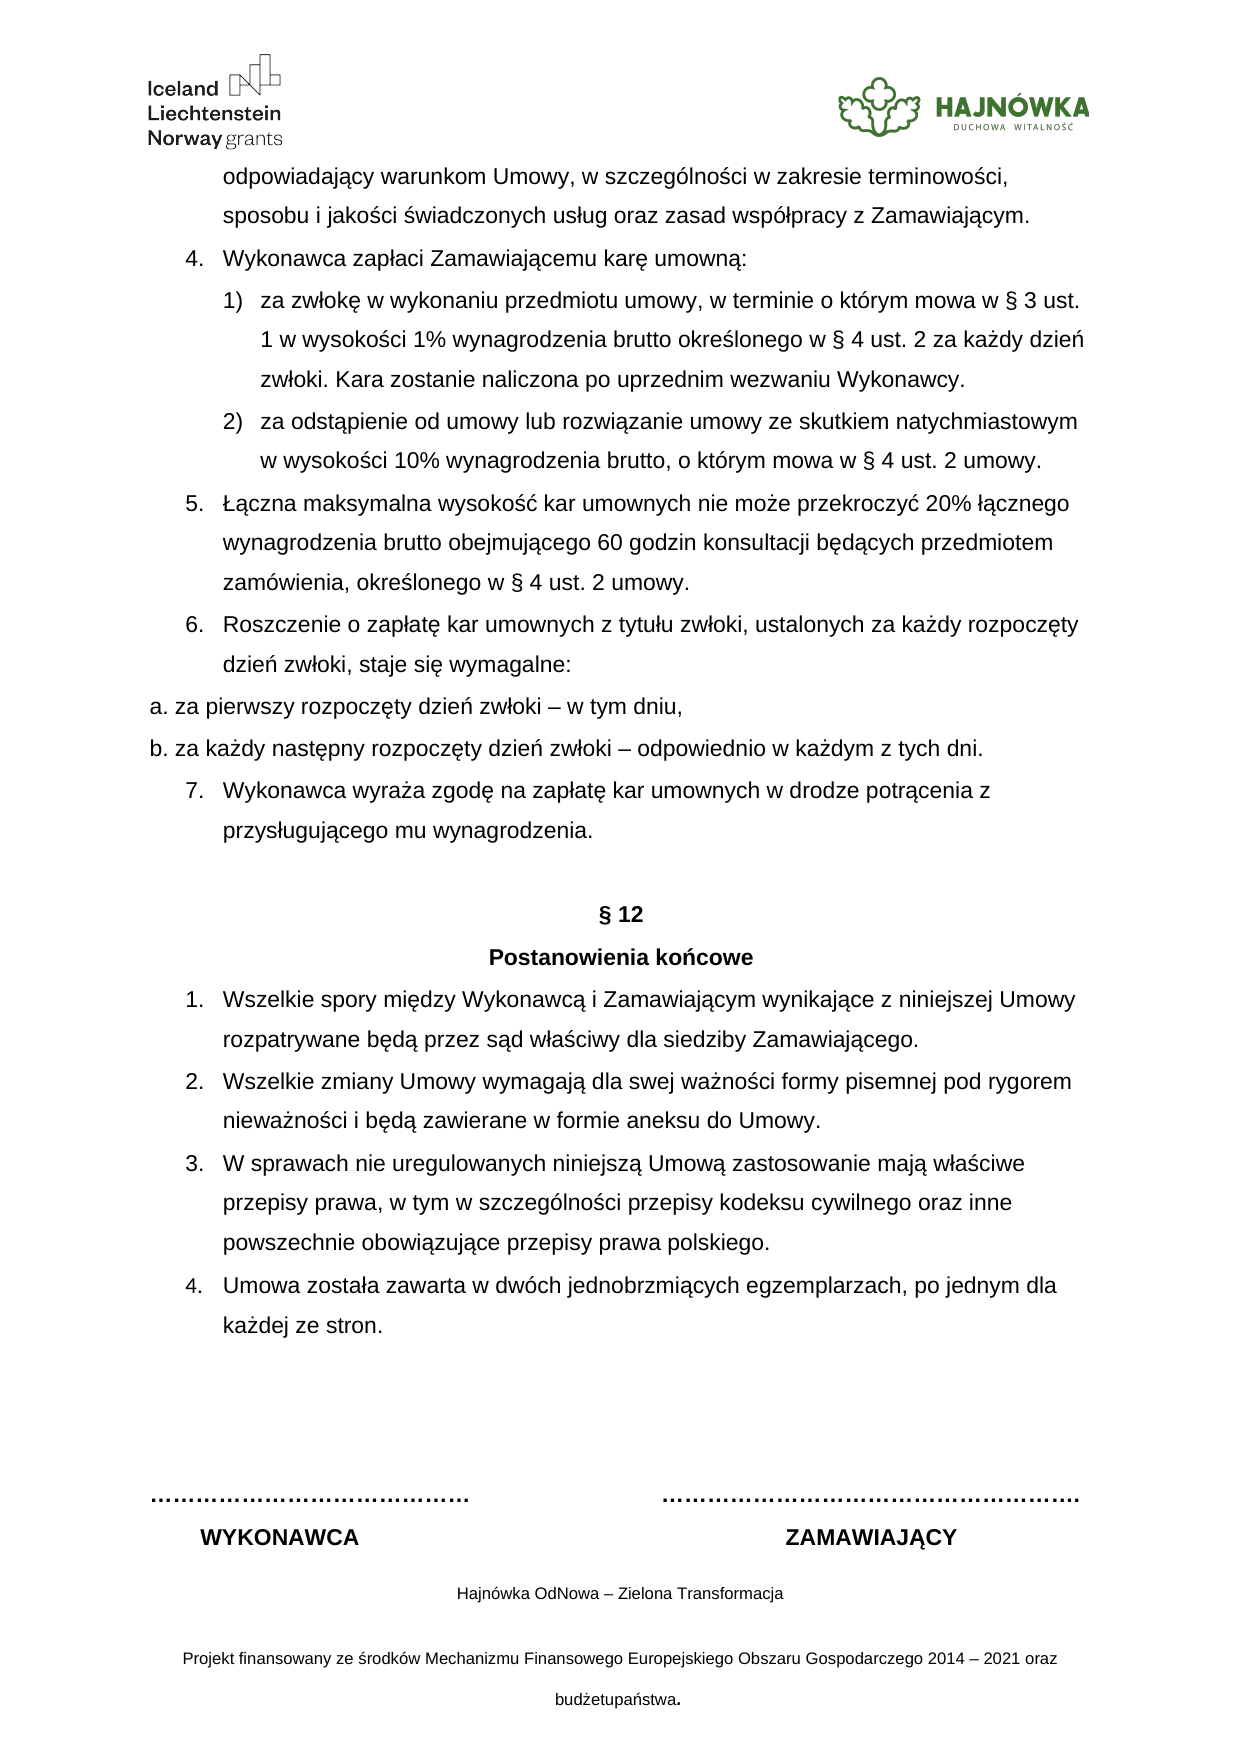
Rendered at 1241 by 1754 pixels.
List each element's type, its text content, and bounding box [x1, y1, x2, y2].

list Wykonawca wyraża zgodę na zapłatę kar umownych w drodze potrącenia z przysługującego mu wynagrodzenia. [185, 777, 1092, 843]
picture [838, 77, 1089, 137]
list za odstąpienie od umowy lub rozwiązanie umowy ze skutkiem natychmiastowym w wysokości 10% wynagrodzenia brutto, o którym mowa w § 4 ust. 2 umowy. [223, 408, 1092, 474]
list Umowa została zawarta w dwóch jednobrzmiących egzemplarzach, po jednym dla każdej ze stron. [185, 1271, 1092, 1338]
list W sprawach nie uregulowanych niniejszą Umową zastosowanie mają właściwe przepisy prawa, w tym w szczególności przepisy kodeksu cywilnego oraz inne powszechnie obowiązujące przepisy prawa polskiego. [185, 1149, 1092, 1255]
text b. za każdy następny rozpoczęty dzień zwłoki – odpowiednio w każdym z tych dni. [149, 735, 1092, 761]
picture [147, 54, 283, 150]
list Roszczenie o zapłatę kar umownych z tytułu zwłoki, ustalonych za każdy rozpoczęty dzień zwłoki, staje się wymagalne: [185, 611, 1092, 677]
list Łączna maksymalna wysokość kar umownych nie może przekroczyć 20% łącznego wynagrodzenia brutto obejmującego 60 godzin konsultacji będących przedmiotem zamówienia, określonego w § 4 ust. 2 umowy. [185, 490, 1092, 595]
list Wszelkie spory między Wykonawcą i Zamawiającym wynikające z niniejszej Umowy rozpatrywane będą przez sąd właściwy dla siedziby Zamawiającego. [185, 986, 1092, 1052]
text Postanowienia końcowe [149, 944, 1092, 970]
text …………………………………… ………………………………………………. [149, 1481, 1092, 1507]
list Wszelkie zmiany Umowy wymagają dla swej ważności formy pisemnej pod rygorem nieważności i będą zawierane w formie aneksu do Umowy. [185, 1068, 1092, 1134]
list za zwłokę w wykonaniu przedmiotu umowy, w terminie o którym mowa w § 3 ust. 1 w wysokości 1% wynagrodzenia brutto określonego w § 4 ust. 2 za każdy dzień zwłoki. Kara zostanie naliczona po uprzednim wezwaniu Wykonawcy. [223, 287, 1092, 392]
list odpowiadający warunkom Umowy, w szczególności w zakresie terminowości, sposobu i jakości świadczonych usług oraz zasad współpracy z Zamawiającym. [185, 163, 1092, 228]
list Wykonawca zapłaci Zamawiającemu karę umowną: [185, 244, 1092, 271]
text WYKONAWCA ZAMAWIAJĄCY [149, 1523, 1092, 1550]
text a. za pierwszy rozpoczęty dzień zwłoki – w tym dniu, [149, 693, 1092, 719]
text § 12 [149, 901, 1092, 928]
